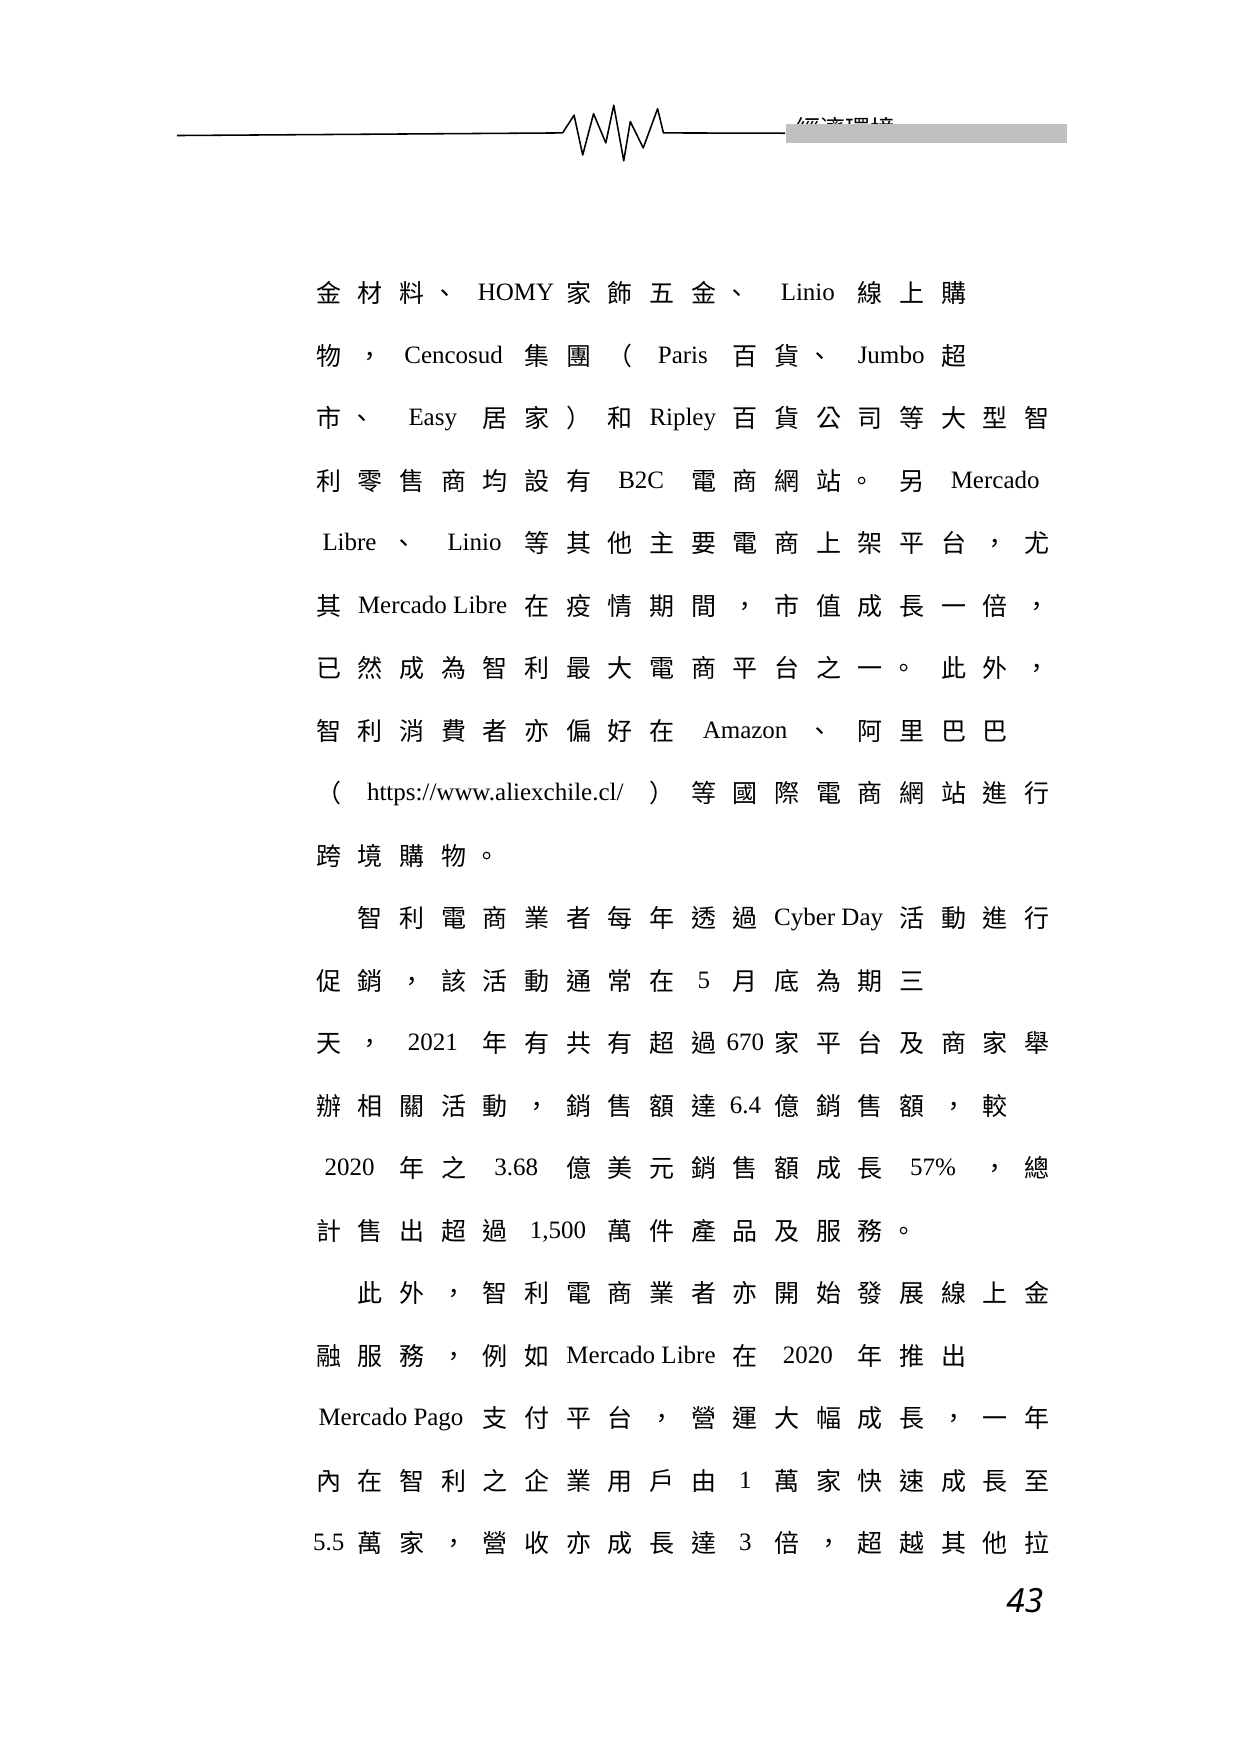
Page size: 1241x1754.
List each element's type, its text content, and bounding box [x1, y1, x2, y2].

text 金材料、HOMY家飾五金、Linio線上購物，Cencosud集團（Paris百貨、Jumbo超市、Easy居家）和Ripley百貨公司等大型智利零售商均設有B2C電商網站。另Mercado Libre、Linio等其他主要電商上架平台，尤其Mercado Libre在疫情期間，市值成長一倍，已然成為智利最大電商平台之一。此外，智利消費者亦偏好在Amazon、阿里巴巴（https://www.aliexchile.cl/）等國際電商網站進行跨境購物。 [281, 250, 1058, 875]
text 此外，智利電商業者亦開始發展線上金融服務，例如Mercado Libre在2020年推出Mercado Pago支付平台，營運大幅成長，一年內在智利之企業用戶由1萬家快速成長至5.5萬家，營收亦成長達3倍，超越其他拉 [281, 1250, 1058, 1563]
text 智利電商業者每年透過Cyber Day活動進行促銷，該活動通常在5月底為期三天，2021年有共有超過670家平台及商家舉辦相關活動，銷售額達6.4億銷售額，較2020年之3.68億美元銷售額成長57%，總計售出超過1,500萬件產品及服務。 [281, 875, 1058, 1250]
